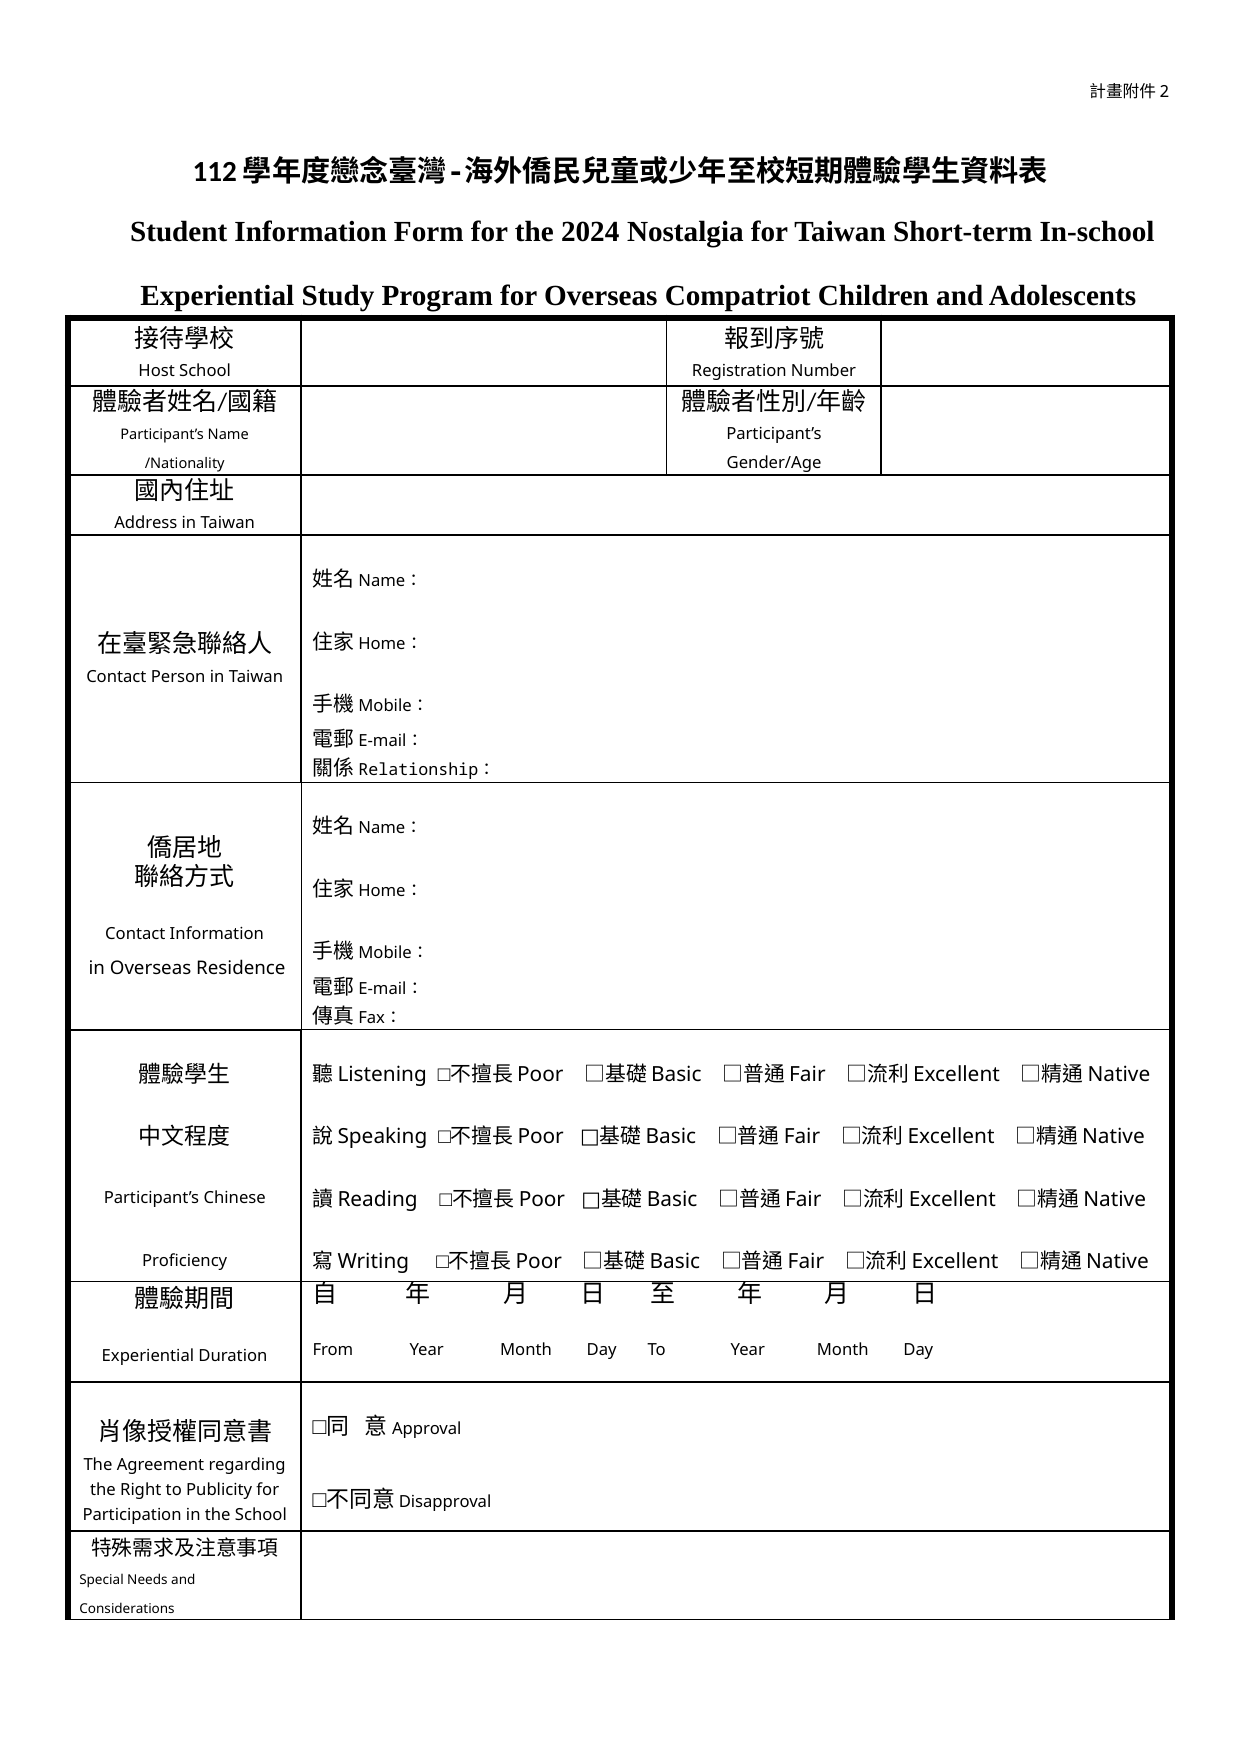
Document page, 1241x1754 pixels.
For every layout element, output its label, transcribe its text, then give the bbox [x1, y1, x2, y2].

table_cell 體驗者姓名/國籍 Participant’s Name /Nationality [71, 387, 300, 474]
text 112學年度戀念臺灣-海外僑民兒童或少年至校短期體驗學生資料表 [118, 127, 1122, 189]
table_header [882, 321, 1169, 385]
table_header 接待學校 Host School [71, 321, 300, 385]
table_cell 肖像授權同意書 The Agreement regarding the Right to Publicity for Participation in the School [71, 1383, 300, 1530]
table_cell □同 意Approval □不同意 Disapproval [302, 1383, 1169, 1530]
table_cell 體驗學生 中文程度 Participant’s Chinese Proficiency [71, 1031, 300, 1281]
table_cell 體驗期間 Experiential Duration [71, 1282, 300, 1381]
table_header [302, 321, 666, 385]
text 計畫附件2 [1079, 78, 1179, 102]
table_cell 國內住址 Address in Taiwan [71, 476, 300, 534]
table_cell 姓名Name： 住家Home： 手機Mobile： 電郵E-mail： 關係Relationship： [302, 536, 1169, 782]
table_cell 姓名Name： 住家Home： 手機Mobile： 電郵E-mail： 傳真Fax： [302, 783, 1169, 1029]
table_cell 體驗者性別/年齡 Participant’s Gender/Age [667, 387, 880, 474]
text Student Information Form for the 2024 Nostalgia for Taiwan Short-term In-school Experiential Study Program for Overseas Compatriot Children and Adolescents [118, 189, 1166, 314]
table_cell 自 年 月 日 至 年 月 日 From Year Month Day To Year Month Day [302, 1282, 1169, 1381]
table_header 報到序號Registration Number [667, 321, 880, 385]
table_cell 僑居地 聯絡方式 Contact Information in Overseas Residence [71, 783, 301, 1029]
table_cell 聽Listening □不擅長Poor □基礎Basic □普通Fair □流利Excellent □精通Native 說Speaking □不擅長Poor □基礎Basic □普通Fair □流利Excellent □精通Native 讀Reading □不擅長Poor □基礎Basic □普通Fair □流利Excellent □精通Native 寫Writing □不擅長Poor □基礎Basic □普通Fair □流利Excellent □精通Native [302, 1030, 1169, 1281]
table_cell 特殊需求及注意事項 Special Needs and Considerations [71, 1532, 300, 1619]
table_cell [302, 387, 666, 474]
table_cell [882, 387, 1169, 474]
table_cell 在臺緊急聯絡人 Contact Person in Taiwan [71, 536, 300, 782]
table_cell [302, 1532, 1169, 1619]
table_cell [302, 476, 1169, 534]
